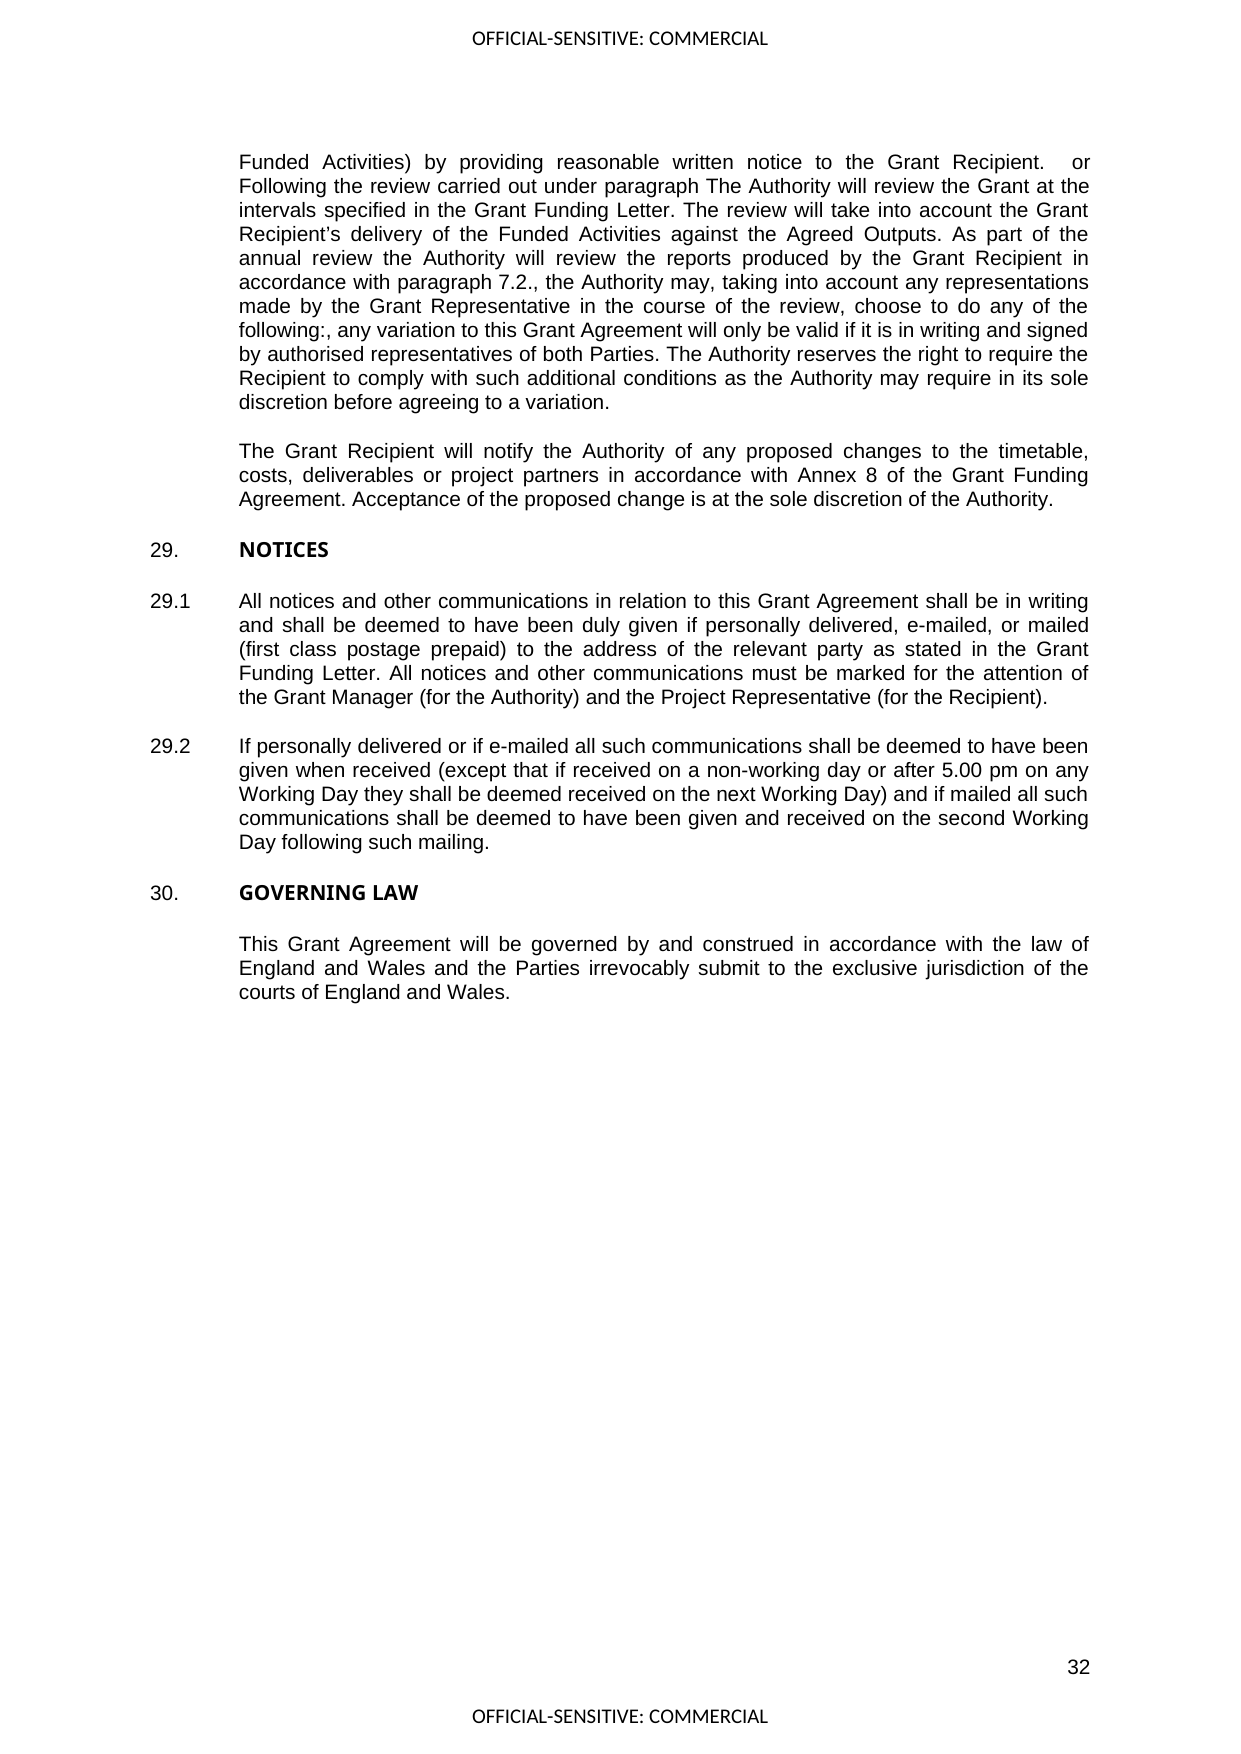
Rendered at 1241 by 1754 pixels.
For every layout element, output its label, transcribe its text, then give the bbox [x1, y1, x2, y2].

list If personally delivered or if e-mailed all such communications shall be deemed to have been given when received (except that if received on a non-working day or after 5.00 pm on any Working Day they shall be deemed received on the next Working Day) and if mailed all such communications shall be deemed to have been given and received on the second Working Day following such mailing. [150, 734, 1090, 853]
text This Grant Agreement will be governed by and construed in accordance with the law of England and Wales and the Parties irrevocably submit to the exclusive jurisdiction of the courts of England and Wales. [239, 932, 1090, 1004]
list NOTICES [150, 535, 1090, 564]
list All notices and other communications in relation to this Grant Agreement shall be in writing and shall be deemed to have been duly given if personally delivered, e-mailed, or mailed (first class postage prepaid) to the address of the relevant party as stated in the Grant Funding Letter. All notices and other communications must be marked for the attention of the Grant Manager (for the Authority) and the Project Representative (for the Recipient). [150, 589, 1090, 709]
text The Grant Recipient will notify the Authority of any proposed changes to the timetable, costs, deliverables or project partners in accordance with Annex 8 of the Grant Funding Agreement. Acceptance of the proposed change is at the sole discretion of the Authority. [239, 438, 1090, 510]
list GOVERNING LAW [150, 878, 1090, 907]
text Save in respect of changes made under paragraph 2.3 or 6.2, any variation to this Grant Agreement will only be valid if it is in writing and signed by authorised representatives of both Parties. The Authority reserves the right to require the Recipient to comply with such additional conditions as the Authority may require in its sole discretion before agreeing to a variation. [239, 150, 1090, 413]
